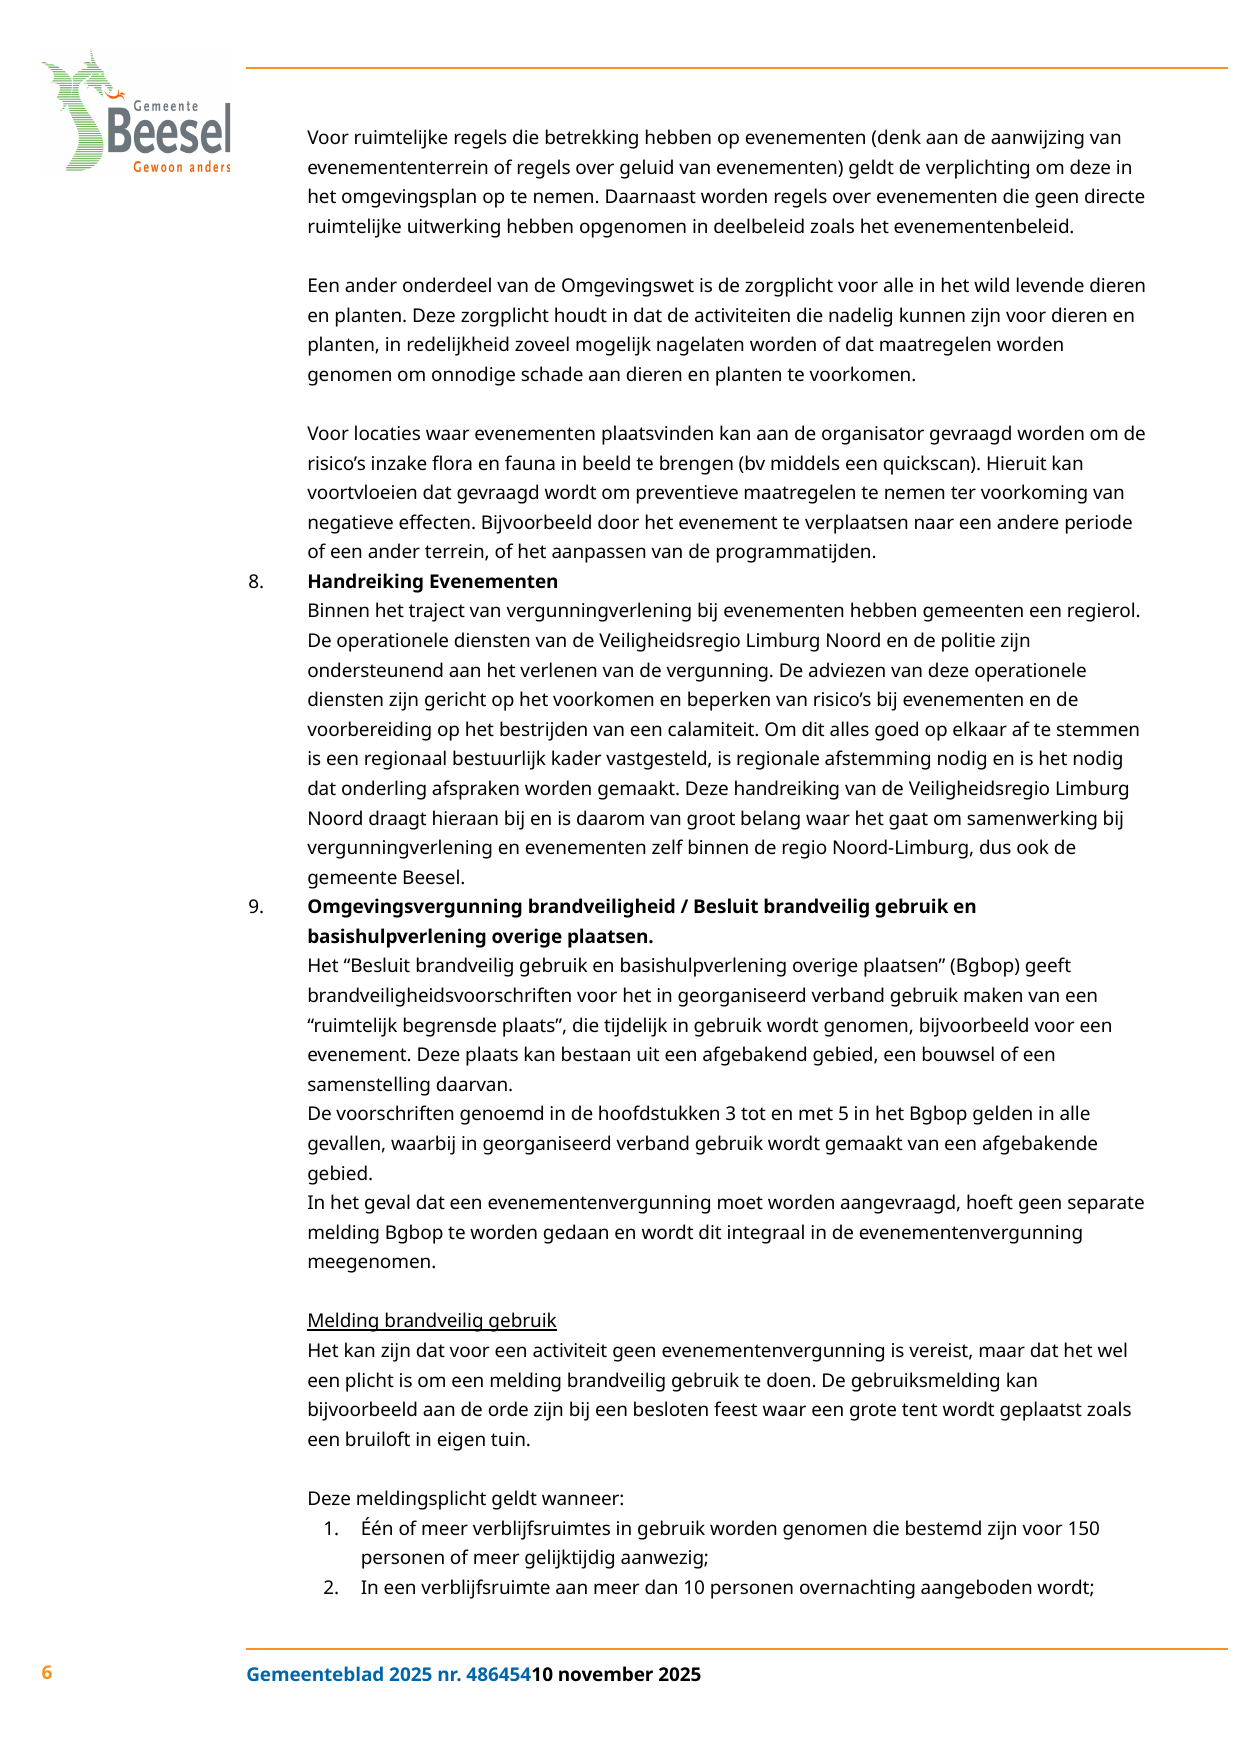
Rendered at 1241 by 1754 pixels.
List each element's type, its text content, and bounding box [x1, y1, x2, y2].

list In een verblijfsruimte aan meer dan 10 personen overnachting aangeboden wordt; [323, 1574, 1152, 1600]
list In het geval dat een evenementenvergunning moet worden aangevraagd, hoeft geen separate melding Bgbop te worden gedaan en wordt dit integraal in de evenementenvergunning meegenomen. [248, 1189, 1152, 1274]
list Een ander onderdeel van de Omgevingswet is de zorgplicht voor alle in het wild levende dieren en planten. Deze zorgplicht houdt in dat de activiteiten die nadelig kunnen zijn voor dieren en planten, in redelijkheid zoveel mogelijk nagelaten worden of dat maatregelen worden genomen om onnodige schade aan dieren en planten te voorkomen. [248, 272, 1152, 387]
list Het kan zijn dat voor een activiteit geen evenementenvergunning is vereist, maar dat het wel een plicht is om een melding brandveilig gebruik te doen. De gebruiksmelding kan bijvoorbeeld aan de orde zijn bij een besloten feest waar een grote tent wordt geplaatst zoals een bruiloft in eigen tuin. [248, 1337, 1152, 1452]
list Één of meer verblijfsruimtes in gebruik worden genomen die bestemd zijn voor 150 personen of meer gelijktijdig aanwezig; [323, 1515, 1152, 1570]
list Binnen het traject van vergunningverlening bij evenementen hebben gemeenten een regierol. De operationele diensten van de Veiligheidsregio Limburg Noord en de politie zijn ondersteunend aan het verlenen van de vergunning. De adviezen van deze operationele diensten zijn gericht op het voorkomen en beperken van risico’s bij evenementen en de voorbereiding op het bestrijden van een calamiteit. Om dit alles goed op elkaar af te stemmen is een regionaal bestuurlijk kader vastgesteld, is regionale afstemming nodig en is het nodig dat onderling afspraken worden gemaakt. Deze handreiking van de Veiligheidsregio Limburg Noord draagt hieraan bij en is daarom van groot belang waar het gaat om samenwerking bij vergunningverlening en evenementen zelf binnen de regio Noord-Limburg, dus ook de gemeente Beesel. [248, 598, 1152, 890]
list Deze meldingsplicht geldt wanneer: [248, 1485, 1152, 1511]
list Omgevingsvergunning brandveiligheid / Besluit brandveilig gebruik en basishulpverlening overige plaatsen. [248, 893, 1152, 949]
list Voor locaties waar evenementen plaatsvinden kan aan de organisator gevraagd worden om de risico’s inzake flora en fauna in beeld te brengen (bv middels een quickscan). Hieruit kan voortvloeien dat gevraagd wordt om preventieve maatregelen te nemen ter voorkoming van negatieve effecten. Bijvoorbeeld door het evenement te verplaatsen naar een andere periode of een ander terrein, of het aanpassen van de programmatijden. [248, 420, 1152, 564]
list De voorschriften genoemd in de hoofdstukken 3 tot en met 5 in het Bgbop gelden in alle gevallen, waarbij in georganiseerd verband gebruik wordt gemaakt van een afgebakende gebied. [248, 1101, 1152, 1186]
list Voor ruimtelijke regels die betrekking hebben op evenementen (denk aan de aanwijzing van evenemententerrein of regels over geluid van evenementen) geldt de verplichting om deze in het omgevingsplan op te nemen. Daarnaast worden regels over evenementen die geen directe ruimtelijke uitwerking hebben opgenomen in deelbeleid zoals het evenementenbeleid. [248, 124, 1152, 239]
list Het “Besluit brandveilig gebruik en basishulpverlening overige plaatsen” (Bgbop) geeft brandveiligheidsvoorschriften voor het in georganiseerd verband gebruik maken van een “ruimtelijk begrensde plaats”, die tijdelijk in gebruik wordt genomen, bijvoorbeeld voor een evenement. Deze plaats kan bestaan uit een afgebakend gebied, een bouwsel of een samenstelling daarvan. [248, 953, 1152, 1097]
list Melding brandveilig gebruik [248, 1308, 1152, 1333]
list Handreiking Evenementen [248, 568, 1152, 594]
picture [41, 47, 231, 172]
